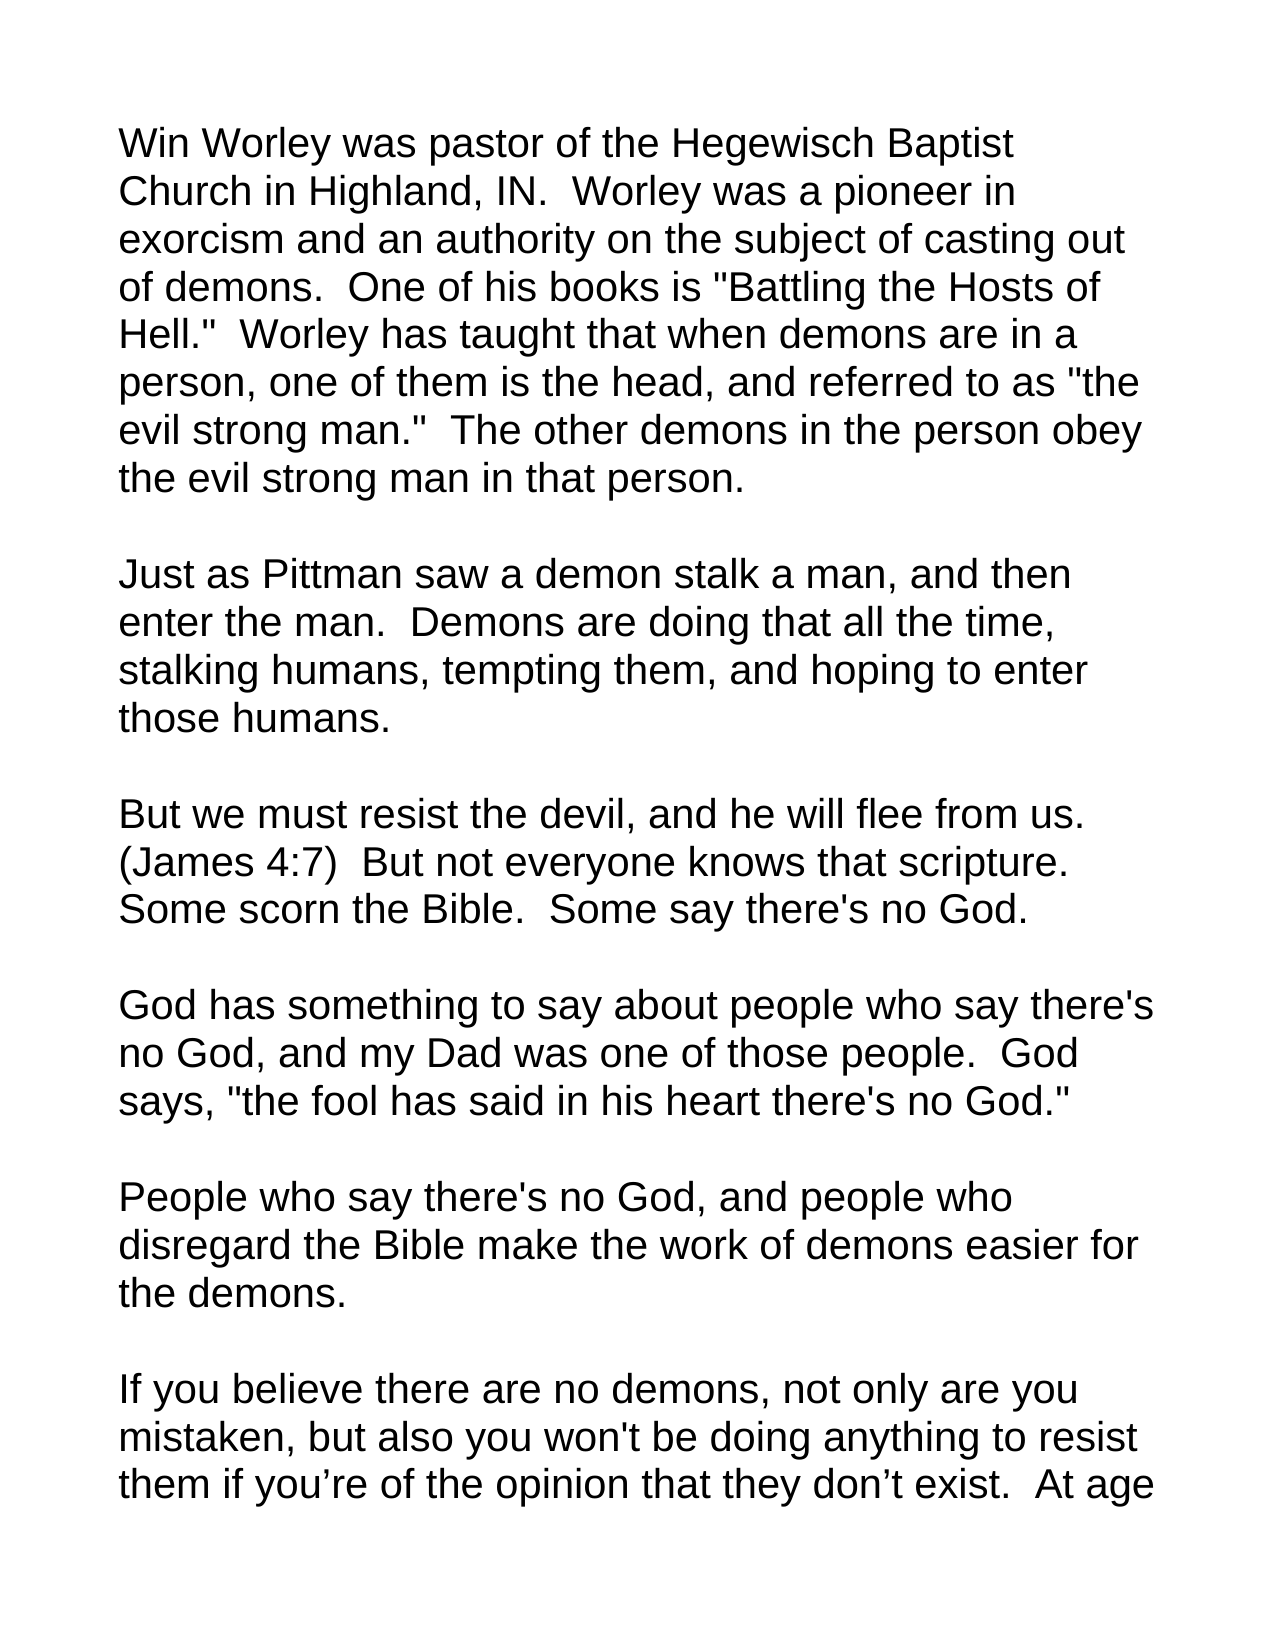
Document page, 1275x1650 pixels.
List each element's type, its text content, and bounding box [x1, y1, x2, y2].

text Just as Pittman saw a demon stalk a man, and then enter the man. Demons are doing that all the time, stalking humans, tempting them, and hoping to enter those humans. [118, 549, 1157, 741]
text If you believe there are no demons, not only are you mistaken, but also you won't be doing anything to resist them if you’re of the opinion that they don’t exist. At age [118, 1364, 1157, 1508]
text God has something to say about people who say there's no God, and my Dad was one of those people. God says, "the fool has said in his heart there's no God." [118, 981, 1157, 1124]
text Win Worley was pastor of the Hegewisch Baptist Church in Highland, IN. Worley was a pioneer in exorcism and an authority on the subject of casting out of demons. One of his books is "Battling the Hosts of Hell." Worley has taught that when demons are in a person, one of them is the head, and referred to as "the evil strong man." The other demons in the person obey the evil strong man in that person. [118, 118, 1157, 501]
text People who say there's no God, and people who disregard the Bible make the work of demons easier for the demons. [118, 1172, 1157, 1316]
text But we must resist the devil, and he will flee from us. (James 4:7) But not everyone knows that scripture. Some scorn the Bible. Some say there's no God. [118, 789, 1157, 933]
